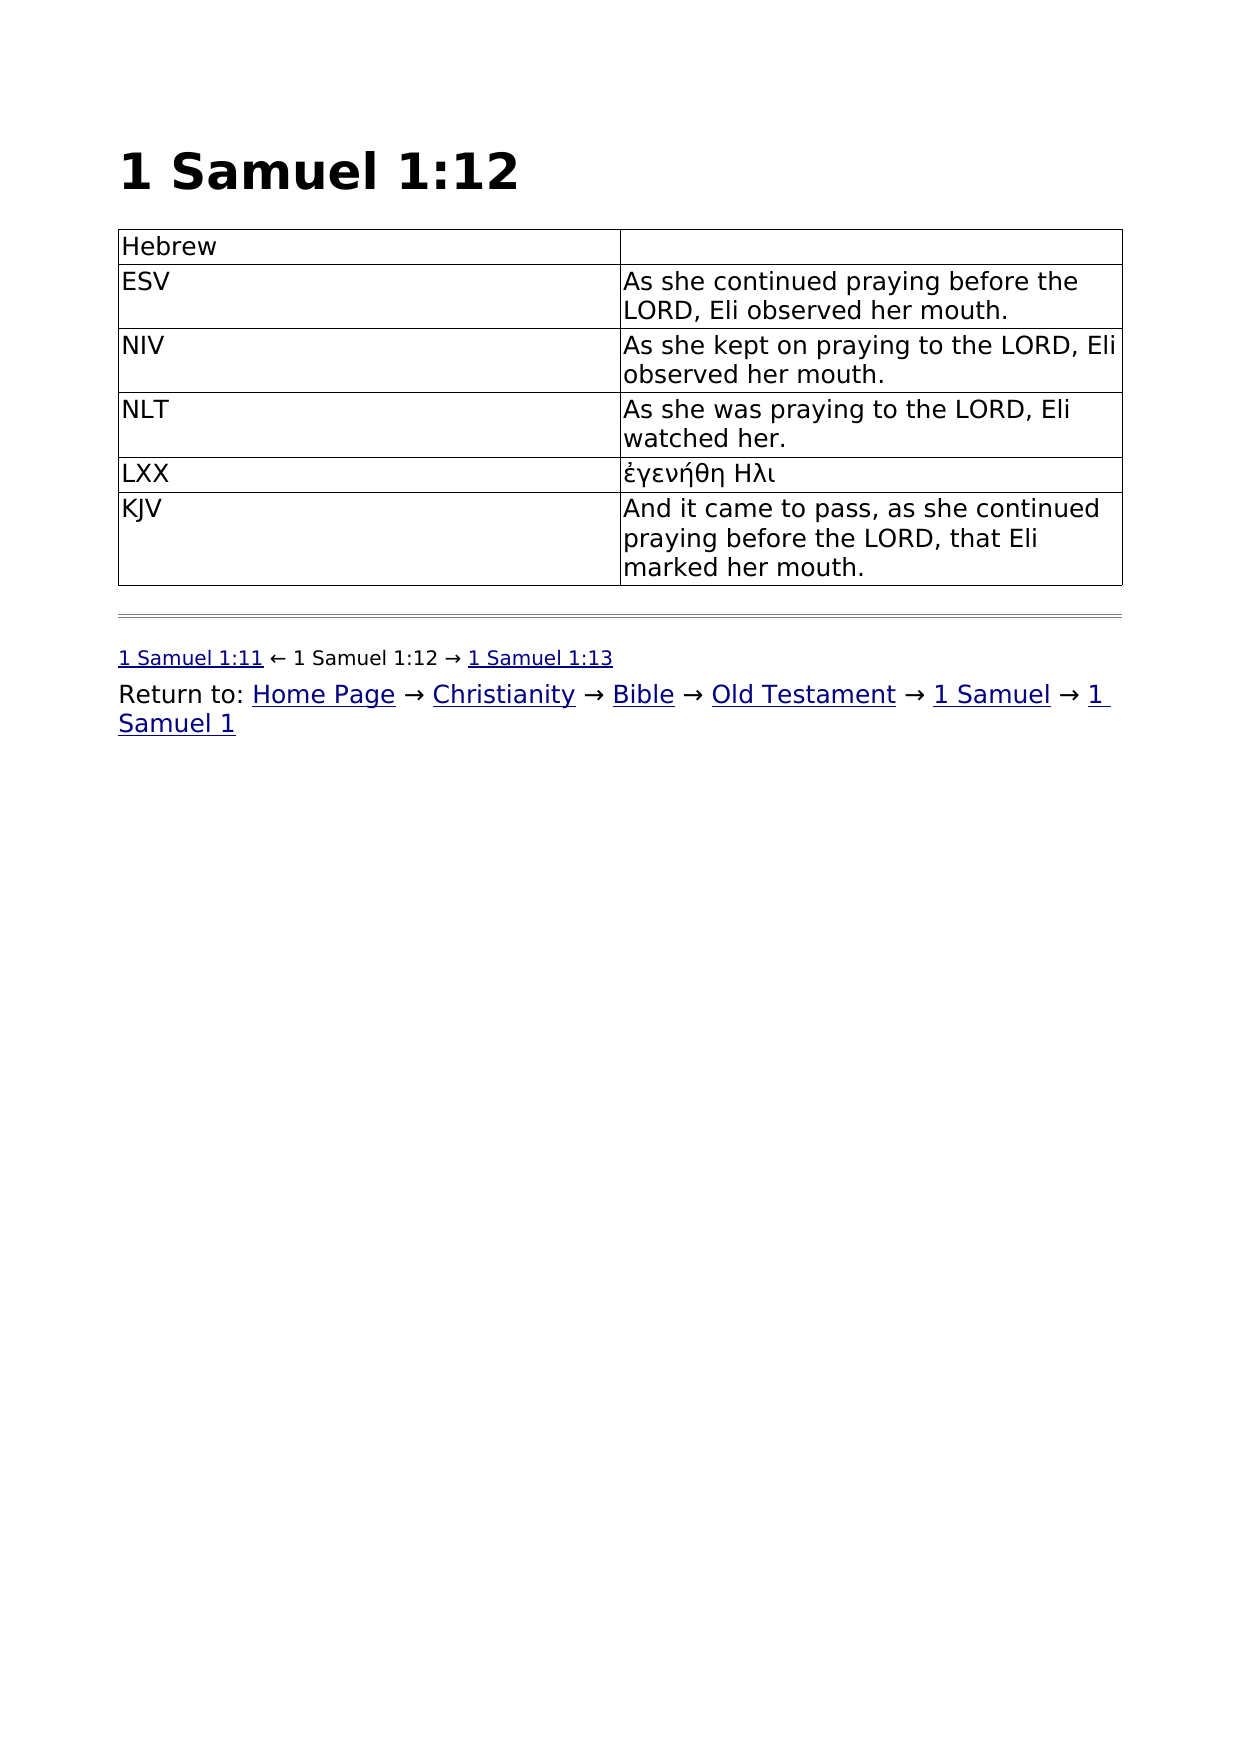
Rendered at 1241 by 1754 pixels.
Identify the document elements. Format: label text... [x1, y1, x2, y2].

subtitle 1 Samuel 1:12 [118, 143, 1122, 201]
table_cell NLT [119, 393, 620, 457]
table_cell LXX [119, 458, 620, 492]
table_header [621, 230, 1122, 264]
table_cell As she continued praying before the LORD, Eli observed her mouth. [621, 265, 1122, 328]
table_cell As she was praying to the LORD, Eli watched her. [621, 393, 1122, 457]
table_cell KJV [119, 493, 620, 585]
text Return to: Home Page → Christianity → Bible → Old Testament → 1 Samuel → 1 Samuel 1 [118, 680, 1122, 739]
table_cell And it came to pass, as she continued praying before the LORD, that Eli marked her mouth. [621, 493, 1122, 585]
table_cell ESV [119, 265, 620, 328]
table_header Hebrew [119, 230, 620, 264]
text 1 Samuel 1:11 ← 1 Samuel 1:12 → 1 Samuel 1:13 [118, 646, 1122, 680]
table_cell ἐγενήθη Ηλι [621, 458, 1122, 492]
table_cell NIV [119, 329, 620, 392]
table_cell As she kept on praying to the LORD, Eli observed her mouth. [621, 329, 1122, 392]
